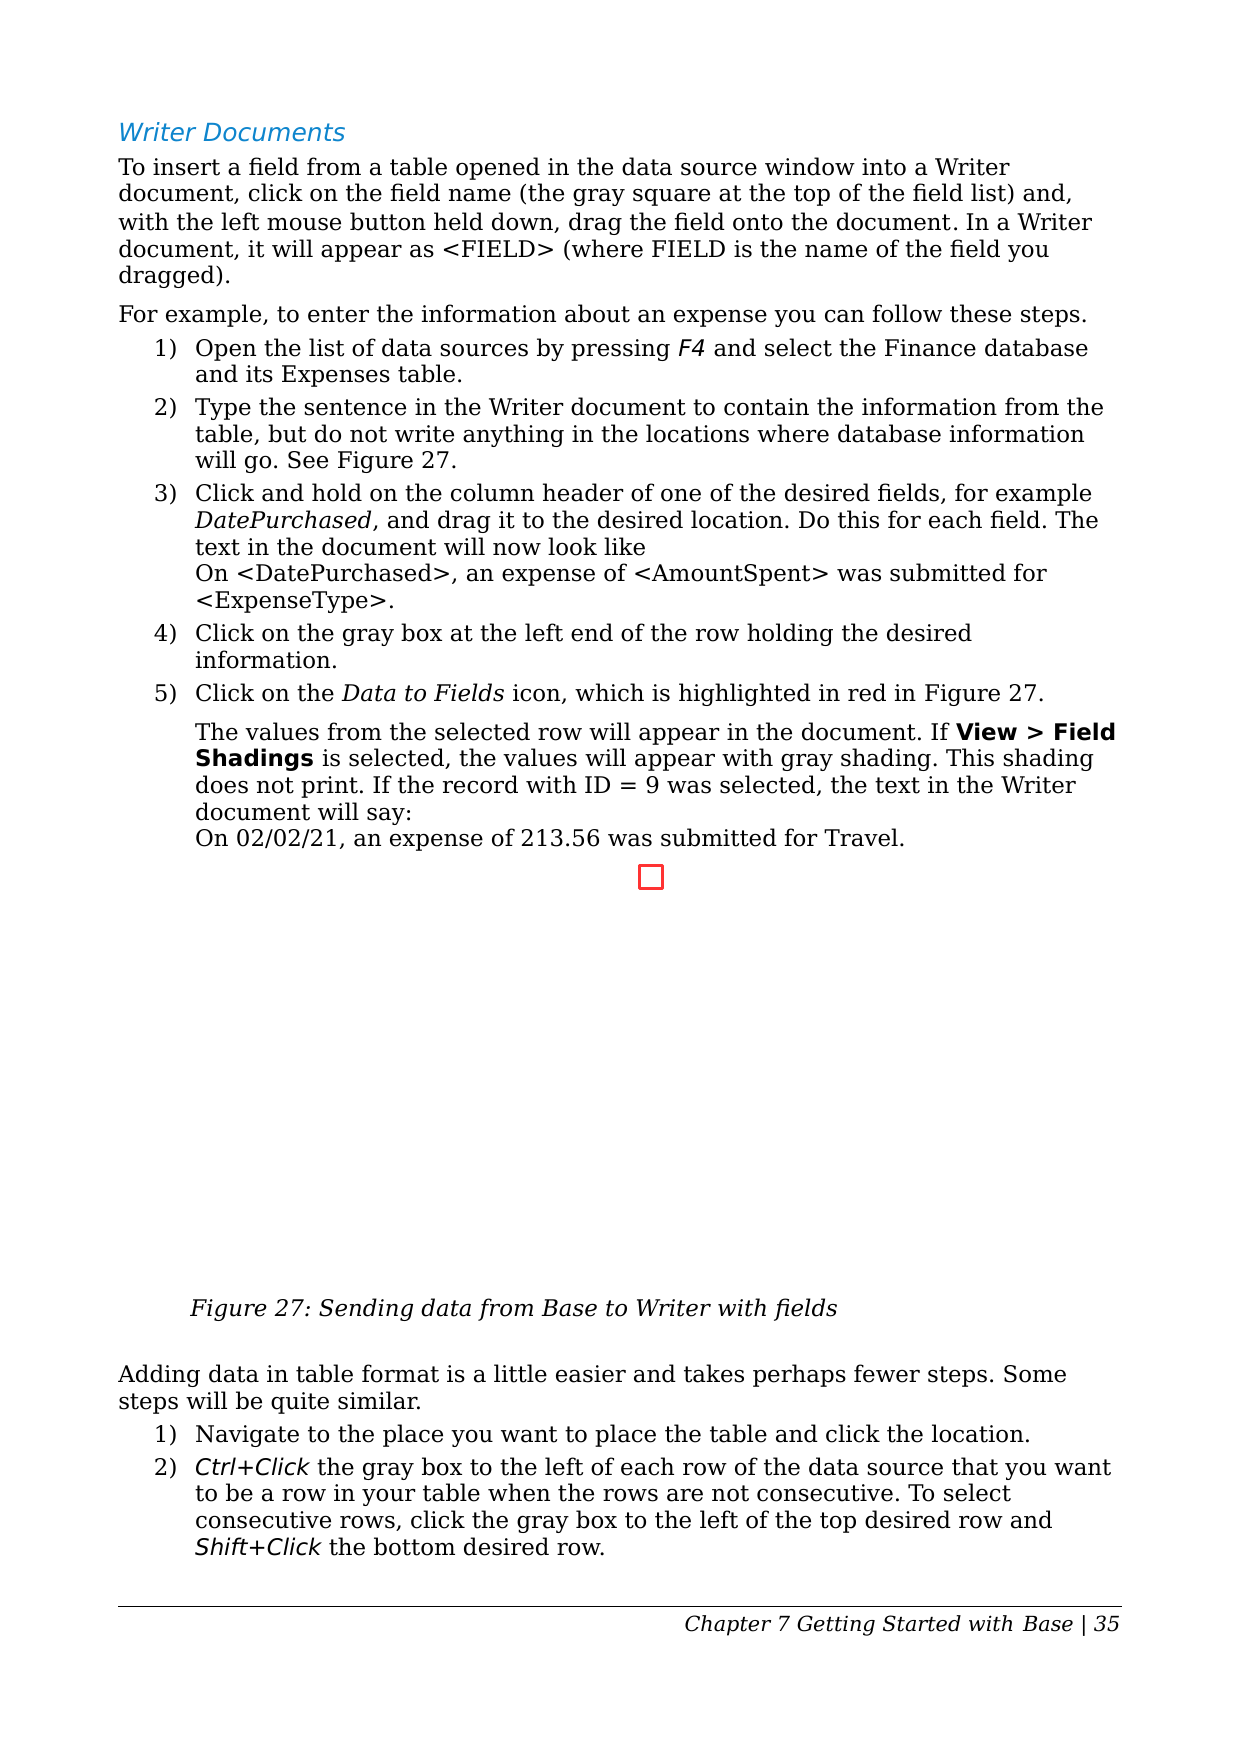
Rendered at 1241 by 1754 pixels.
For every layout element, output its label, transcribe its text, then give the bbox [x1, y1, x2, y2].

list Type the sentence in the Writer document to contain the information from the table, but do not write anything in the locations where database information will go. See Figure 27. [177, 394, 1122, 474]
list Click on the gray box at the left end of the row holding the desired information. [177, 620, 1122, 673]
list The values from the selected row will appear in the document. If View > Field Shadings is selected, the values will appear with gray shading. This shading does not print. If the record with ID = 9 was selected, the text in the Writer document will say: On 02/02/21, an expense of 213.56 was submitted for Travel. [195, 719, 1122, 852]
list For example, to enter the information about an expense you can follow these steps. [118, 302, 1122, 328]
list Ctrl+Click the gray box to the left of each row of the data source that you want to be a row in your table when the rows are not consecutive. To select consecutive rows, click the gray box to the left of the top desired row and Shift+Click the bottom desired row. [177, 1454, 1122, 1561]
subtitle Writer Documents [118, 118, 1122, 147]
text To insert a field from a table opened in the data source window into a Writer document, click on the field name (the gray square at the top of the field list) and, with the left mouse button held down, drag the field onto the document. In a Writer document, it will appear as <FIELD> (where FIELD is the name of the field you dragged). [118, 154, 1122, 289]
list Navigate to the place you want to place the table and click the location. [177, 1421, 1122, 1448]
list Click and hold on the column header of one of the desired fields, for example DatePurchased, and drag it to the desired location. Do this for each field. The text in the document will now look like On <DatePurchased>, an expense of <AmountSpent> was submitted for <ExpenseType>. [177, 481, 1122, 614]
list Click on the Data to Fields icon, which is highlighted in red in Figure 27. [177, 680, 1122, 706]
list Figure 27: Sending data from Base to Writer with fields [190, 1295, 1098, 1322]
list Open the list of data sources by pressing F4 and select the Finance database and its Expenses table. [177, 335, 1122, 388]
list Adding data in table format is a little easier and takes perhaps fewer steps. Some steps will be quite similar. [118, 1361, 1122, 1414]
